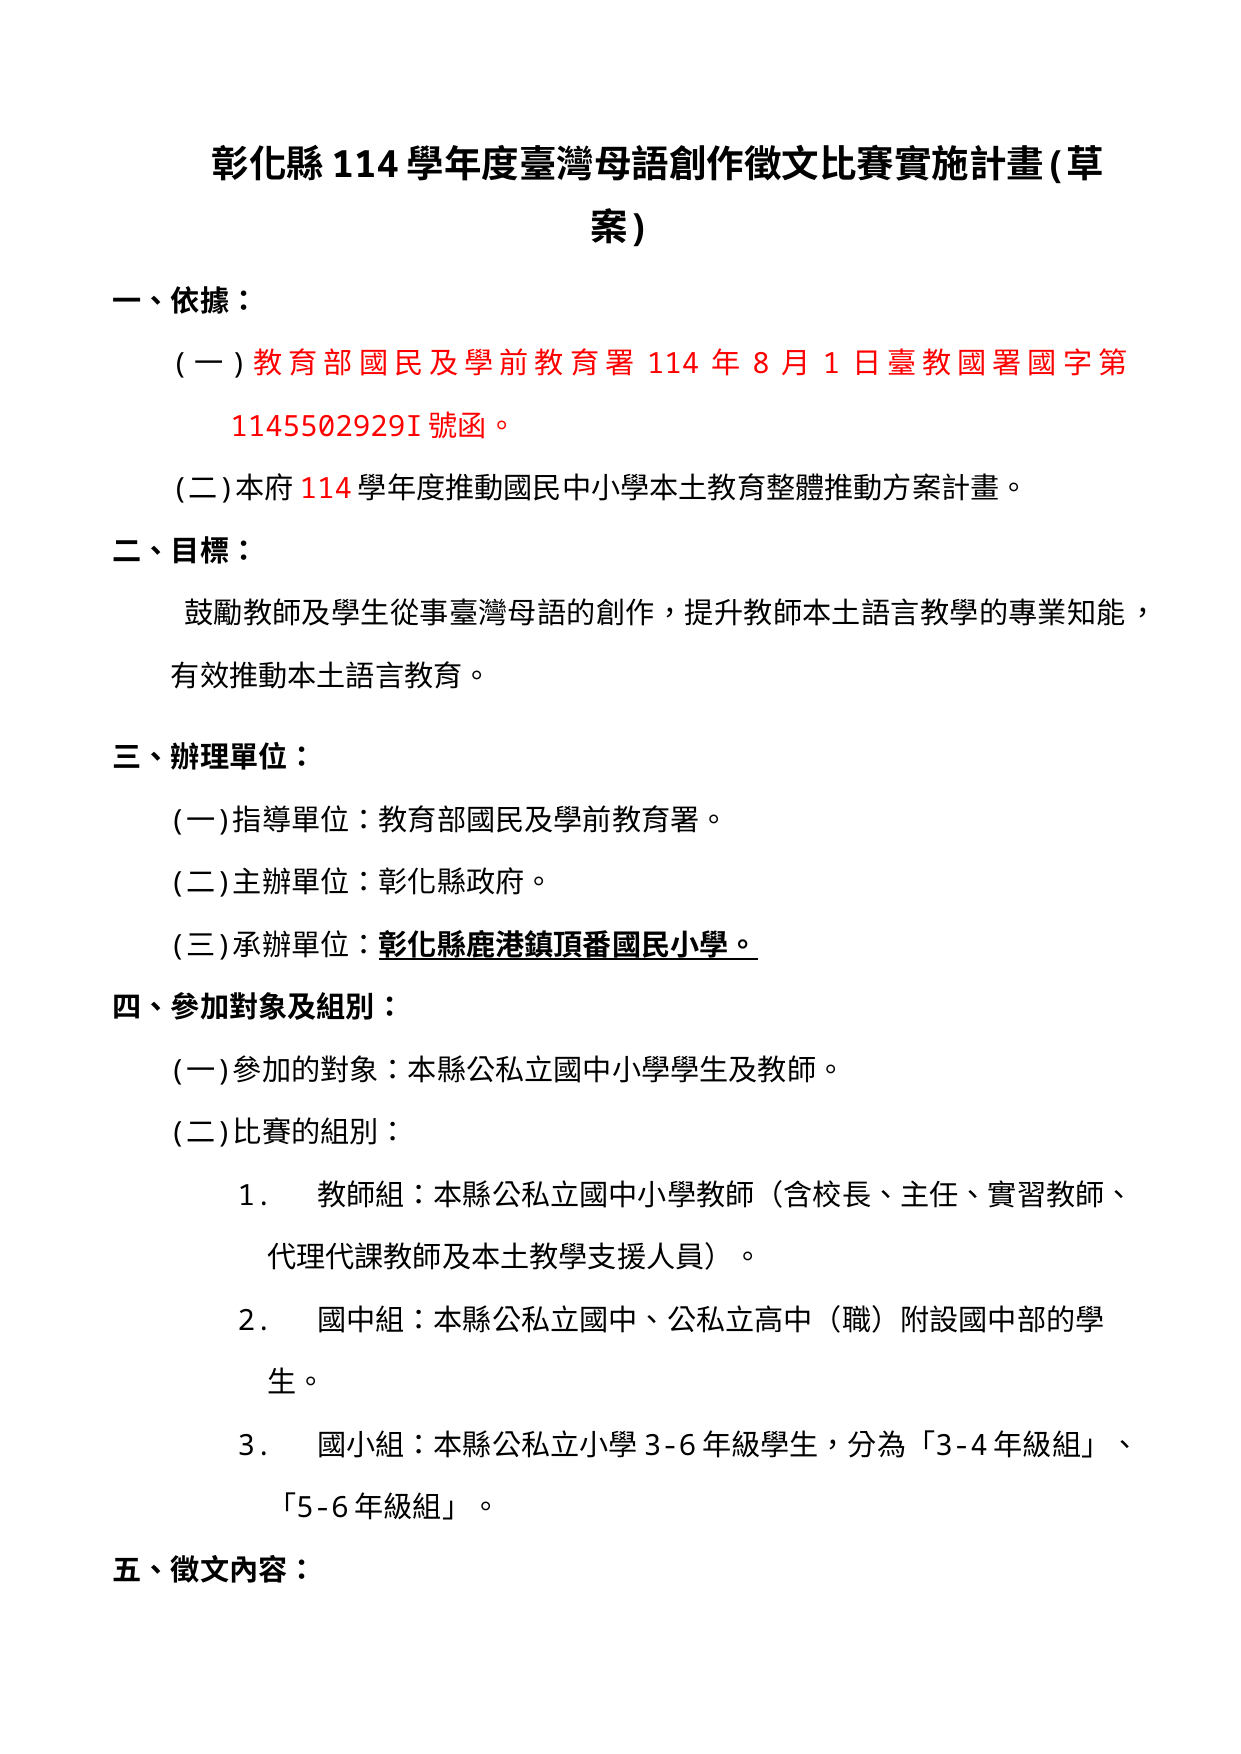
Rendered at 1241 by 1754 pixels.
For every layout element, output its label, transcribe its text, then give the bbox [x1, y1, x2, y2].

text 一、依據： [112, 257, 1128, 319]
text (二)比賽的組別： [168, 1088, 1128, 1151]
list 國中組：本縣公私立國中、公私立高中（職）附設國中部的學生。 [237, 1276, 1128, 1401]
text (一)教育部國民及學前教育署114年8月1日臺教國署國字第1145502929I號函。 [171, 319, 1128, 444]
list 國小組：本縣公私立小學3-6年級學生，分為「3-4年級組」、「5-6年級組」。 [237, 1401, 1128, 1526]
text 鼓勵教師及學生從事臺灣母語的創作，提升教師本土語言教學的專業知能，有效推動本土語言教育。 [112, 569, 1128, 694]
text 彰化縣114學年度臺灣母語創作徵文比賽實施計畫(草案) [112, 119, 1128, 244]
text 二、目標： [112, 507, 1128, 569]
text (一)指導單位：教育部國民及學前教育署。 [168, 776, 1128, 838]
text 三、辦理單位： [112, 713, 1128, 776]
text (三)承辦單位：彰化縣鹿港鎮頂番國民小學。 [168, 901, 1128, 963]
text (二)主辦單位：彰化縣政府。 [168, 838, 1128, 901]
text 四、參加對象及組別： [112, 963, 1128, 1026]
text 五、徵文內容： [112, 1526, 1128, 1588]
text (二)本府114學年度推動國民中小學本土教育整體推動方案計畫。 [171, 444, 1128, 507]
list 教師組：本縣公私立國中小學教師（含校長、主任、實習教師、代理代課教師及本土教學支援人員）。 [237, 1151, 1128, 1276]
text (一)參加的對象：本縣公私立國中小學學生及教師。 [168, 1026, 1128, 1088]
